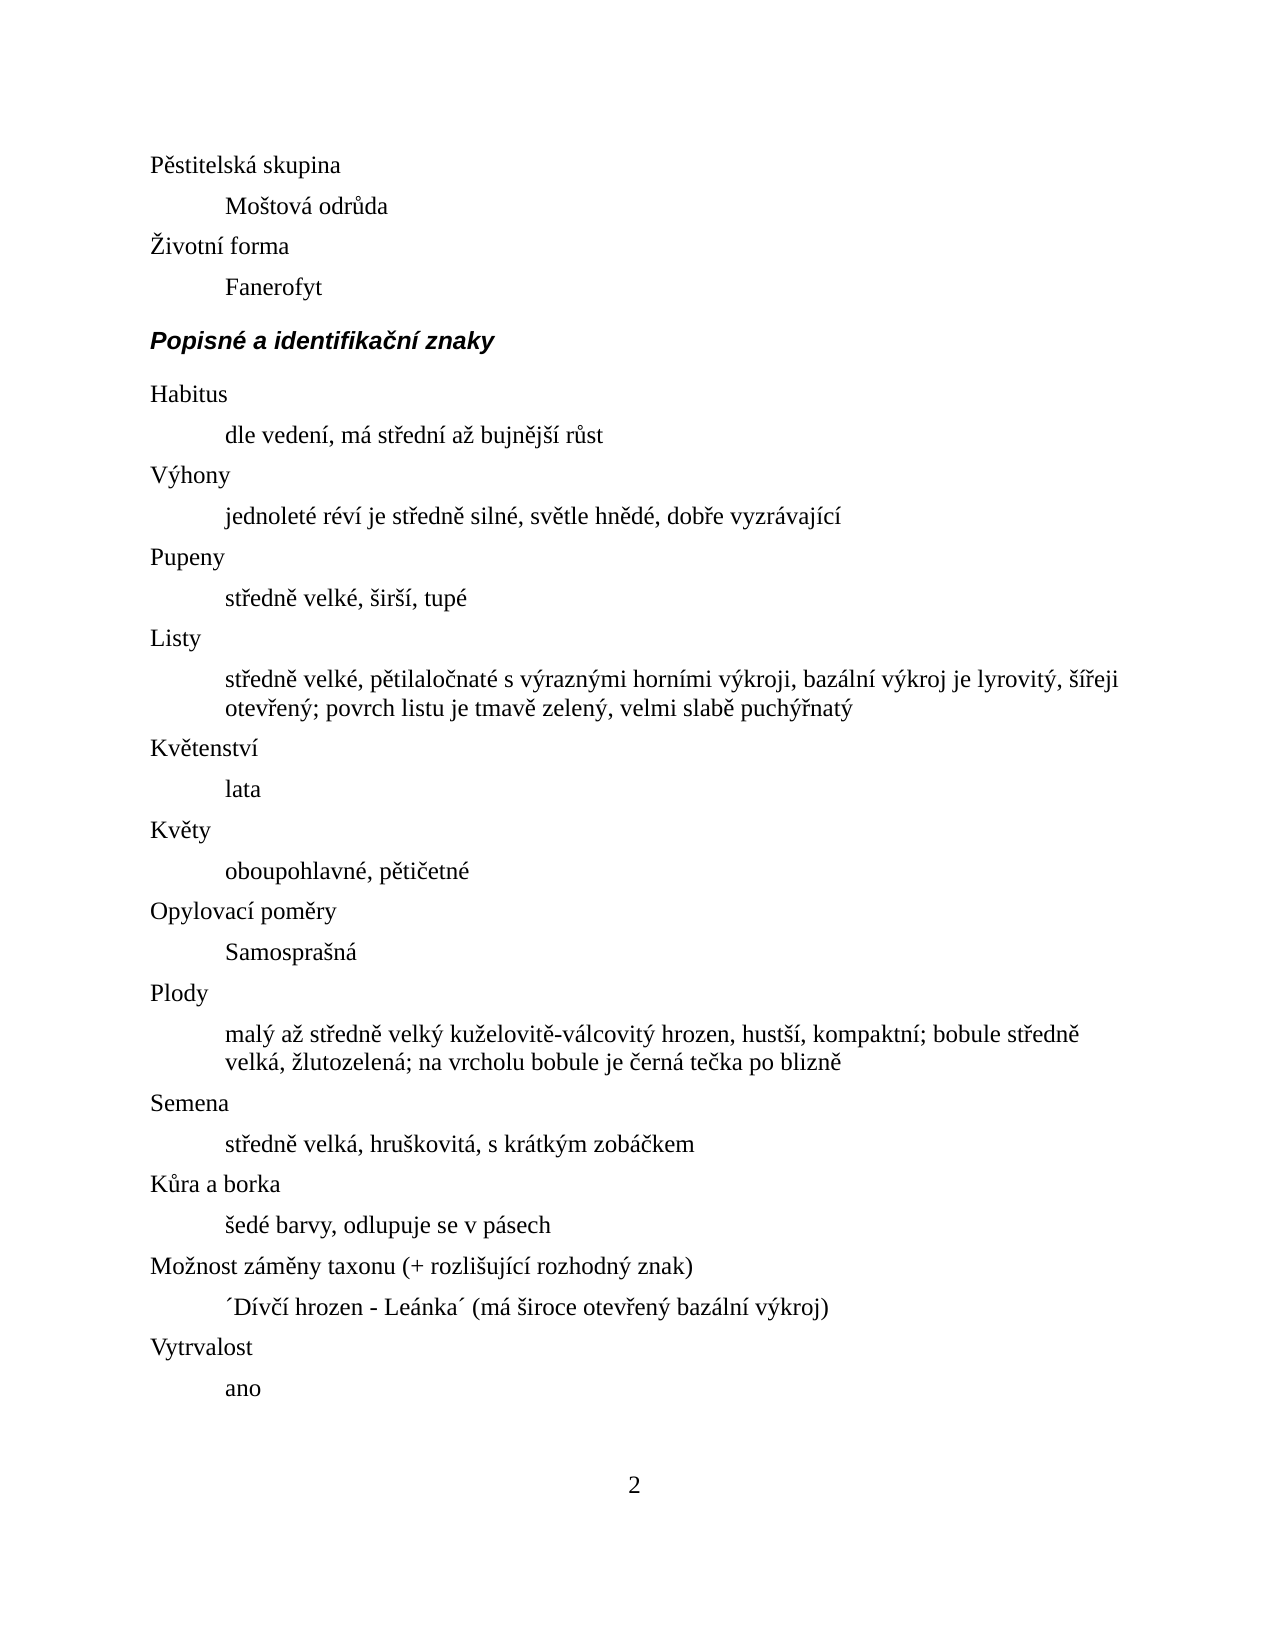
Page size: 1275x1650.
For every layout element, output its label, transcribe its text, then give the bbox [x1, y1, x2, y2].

text Plody [150, 978, 1125, 1007]
text jednoleté réví je středně silné, světle hnědé, dobře vyzrávající [225, 501, 1125, 530]
text Vytrvalost [150, 1332, 1125, 1361]
text ´Dívčí hrozen - Leánka´ (má široce otevřený bazální výkroj) [225, 1292, 1125, 1321]
text Listy [150, 623, 1125, 652]
text oboupohlavné, pětičetné [225, 856, 1125, 884]
text Kůra a borka [150, 1169, 1125, 1198]
text Pupeny [150, 542, 1125, 571]
subtitle Popisné a identifikační znaky [150, 326, 1125, 354]
text Pěstitelská skupina [150, 150, 1125, 179]
text Výhony [150, 460, 1125, 489]
text šedé barvy, odlupuje se v pásech [225, 1210, 1125, 1239]
text lata [225, 774, 1125, 803]
text Fanerofyt [225, 272, 1125, 301]
text ano [225, 1373, 1125, 1402]
text Opylovací poměry [150, 896, 1125, 925]
text Možnost záměny taxonu (+ rozlišující rozhodný znak) [150, 1251, 1125, 1280]
text malý až středně velký kuželovitě-válcovitý hrozen, hustší, kompaktní; bobule středně velká, žlutozelená; na vrcholu bobule je černá tečka po blizně [225, 1019, 1125, 1076]
text středně velké, širší, tupé [225, 583, 1125, 611]
text Samosprašná [225, 937, 1125, 966]
text středně velká, hruškovitá, s krátkým zobáčkem [225, 1129, 1125, 1158]
text Životní forma [150, 231, 1125, 260]
text Habitus [150, 379, 1125, 408]
text Moštová odrůda [225, 191, 1125, 219]
text Květenství [150, 733, 1125, 762]
text Květy [150, 815, 1125, 844]
text Semena [150, 1088, 1125, 1117]
text dle vedení, má střední až bujnější růst [225, 420, 1125, 448]
text středně velké, pětilaločnaté s výraznými horními výkroji, bazální výkroj je lyrovitý, šířeji otevřený; povrch listu je tmavě zelený, velmi slabě puchýřnatý [225, 664, 1125, 722]
